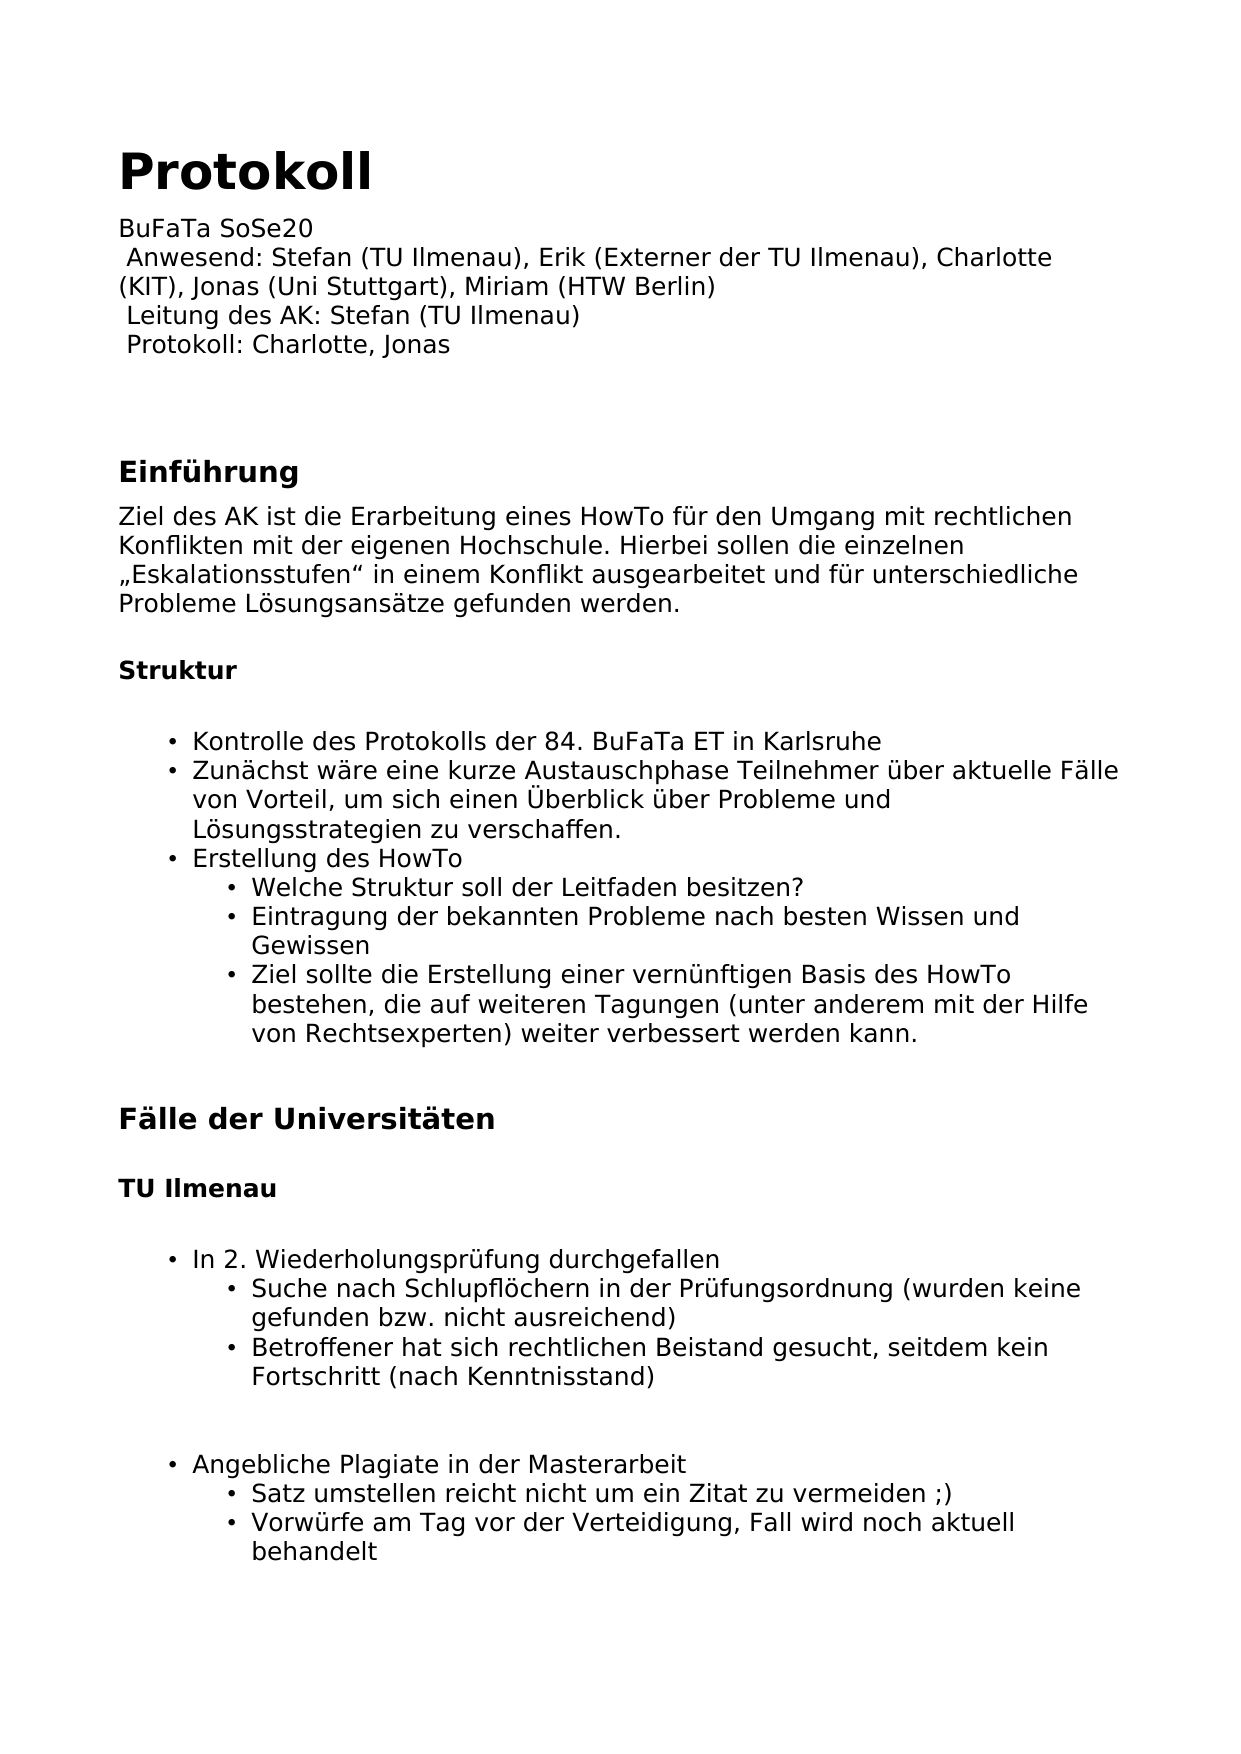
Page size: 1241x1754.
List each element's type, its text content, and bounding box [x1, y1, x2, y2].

text Ziel des AK ist die Erarbeitung eines HowTo für den Umgang mit rechtlichen Konflikten mit der eigenen Hochschule. Hierbei sollen die einzelnen „Eskalationsstufen“ in einem Konflikt ausgearbeitet und für unterschiedliche Probleme Lösungsansätze gefunden werden. [118, 502, 1122, 619]
list Vorwürfe am Tag vor der Verteidigung, Fall wird noch aktuell behandelt [236, 1508, 1122, 1567]
subtitle TU Ilmenau [118, 1174, 1122, 1203]
list Suche nach Schlupflöchern in der Prüfungsordnung (wurden keine gefunden bzw. nicht ausreichend) [236, 1274, 1122, 1333]
subtitle Fälle der Universitäten [118, 1103, 1122, 1137]
list Ziel sollte die Erstellung einer vernünftigen Basis des HowTo bestehen, die auf weiteren Tagungen (unter anderem mit der Hilfe von Rechtsexperten) weiter verbessert werden kann. [236, 961, 1122, 1048]
list Betroffener hat sich rechtlichen Beistand gesucht, seitdem kein Fortschritt (nach Kenntnisstand) [236, 1333, 1122, 1391]
subtitle Protokoll [118, 143, 1122, 201]
list In 2. Wiederholungsprüfung durchgefallen [177, 1245, 1122, 1274]
list Welche Struktur soll der Leitfaden besitzen? [236, 873, 1122, 902]
list Kontrolle des Protokolls der 84. BuFaTa ET in Karlsruhe [177, 727, 1122, 756]
subtitle Einführung [118, 456, 1122, 489]
text BuFaTa SoSe20 Anwesend: Stefan (TU Ilmenau), Erik (Externer der TU Ilmenau), Charlotte (KIT), Jonas (Uni Stuttgart), Miriam (HTW Berlin) Leitung des AK: Stefan (TU Ilmenau) Protokoll: Charlotte, Jonas [118, 214, 1122, 418]
list Eintragung der bekannten Probleme nach besten Wissen und Gewissen [236, 902, 1122, 961]
subtitle Struktur [118, 656, 1122, 685]
list Zunächst wäre eine kurze Austauschphase Teilnehmer über aktuelle Fälle von Vorteil, um sich einen Überblick über Probleme und Lösungsstrategien zu verschaffen. [177, 756, 1122, 844]
list Erstellung des HowTo [177, 844, 1122, 873]
list Satz umstellen reicht nicht um ein Zitat zu vermeiden ;) [236, 1479, 1122, 1508]
list Angebliche Plagiate in der Masterarbeit [177, 1450, 1122, 1479]
